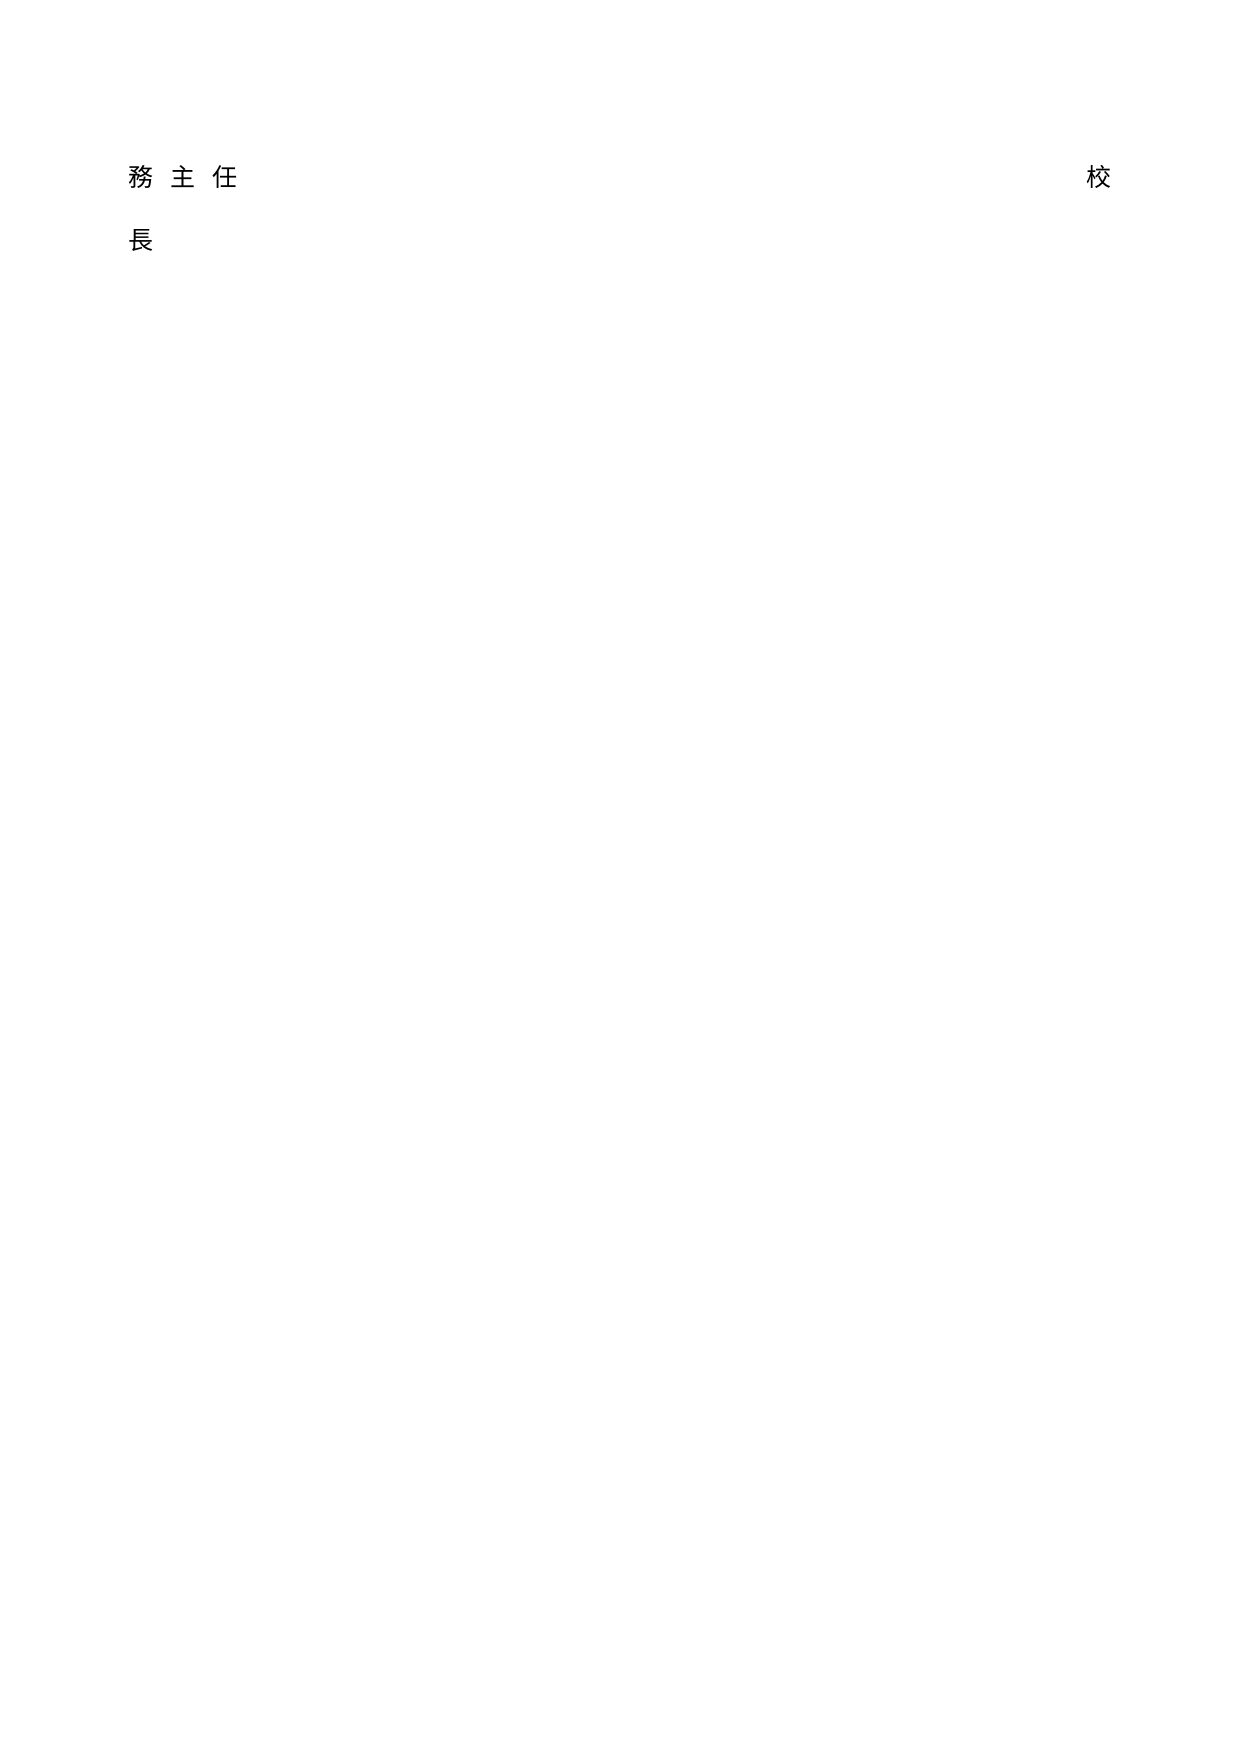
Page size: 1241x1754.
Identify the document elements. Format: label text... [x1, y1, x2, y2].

text 務主任 校長 [120, 134, 1120, 259]
